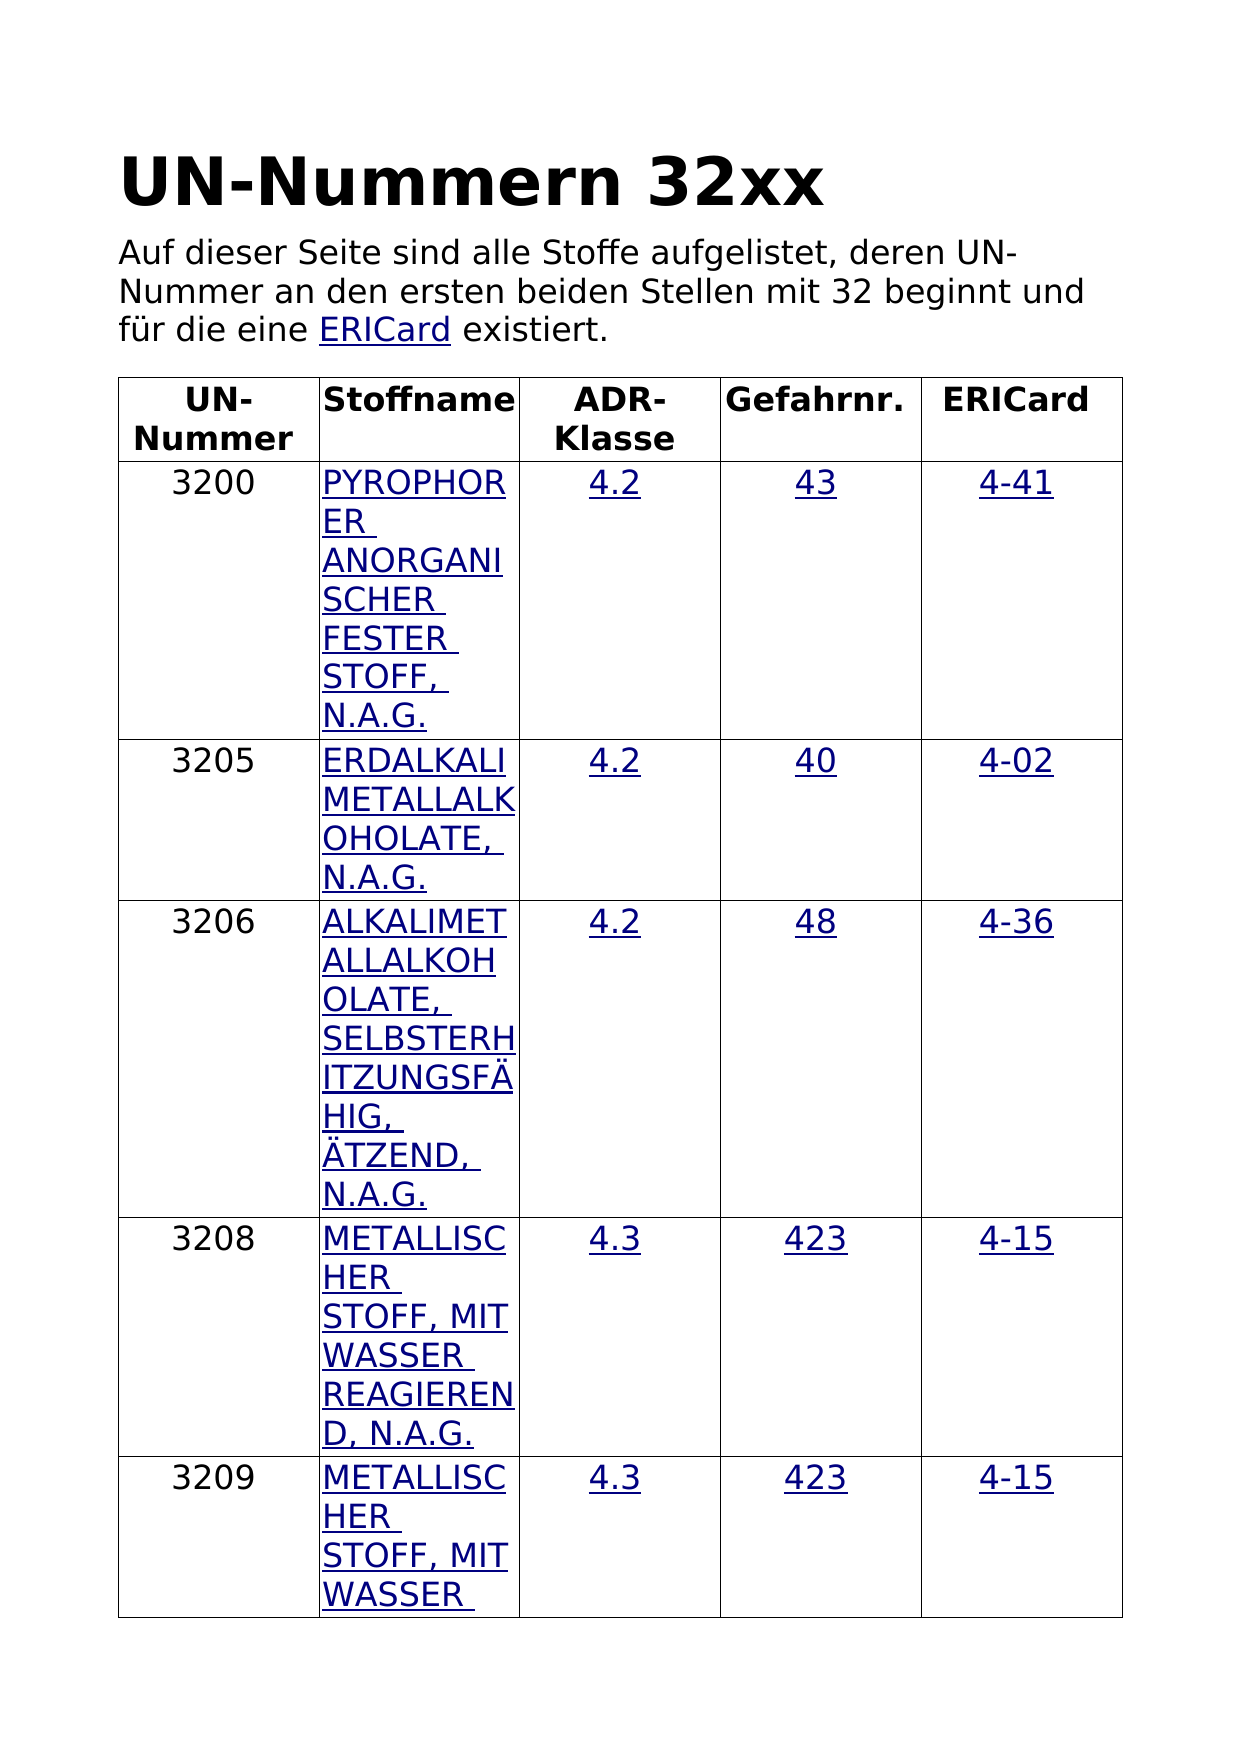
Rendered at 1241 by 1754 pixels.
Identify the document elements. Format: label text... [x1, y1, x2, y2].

table_cell METALLISCHER STOFF, MIT WASSER [320, 1457, 519, 1617]
table_cell 423 [721, 1218, 921, 1456]
table_cell 3209 [119, 1457, 319, 1617]
table_cell 4-15 [922, 1457, 1122, 1617]
table_cell METALLISCHER STOFF, MIT WASSER REAGIEREND, N.A.G. [320, 1218, 519, 1456]
table_cell ERDALKALIMETALLALKOHOLATE, N.A.G. [320, 740, 519, 900]
subtitle UN-Nummern 32xx [118, 143, 1122, 221]
table_cell 3200 [119, 462, 319, 739]
table_cell 40 [721, 740, 921, 900]
table_cell 43 [721, 462, 921, 739]
table_cell 4-41 [922, 462, 1122, 739]
text Auf dieser Seite sind alle Stoffe aufgelistet, deren UN-Nummer an den ersten beiden Stellen mit 32 beginnt und für die eine ERICard existiert. [118, 233, 1122, 350]
table_cell 4.2 [520, 462, 720, 739]
table_cell 4-02 [922, 740, 1122, 900]
table_header ERICard [922, 378, 1122, 461]
table_header UN-Nummer [119, 378, 319, 461]
table_cell 3205 [119, 740, 319, 900]
table_cell 4.2 [520, 901, 720, 1217]
table_header Stoffname [320, 378, 519, 461]
table_cell 4-15 [922, 1218, 1122, 1456]
table_cell 4-36 [922, 901, 1122, 1217]
table_header Gefahrnr. [721, 378, 921, 461]
table_header ADR-Klasse [520, 378, 720, 461]
table_cell PYROPHORER ANORGANISCHER FESTER STOFF, N.A.G. [320, 462, 519, 739]
table_cell 3206 [119, 901, 319, 1217]
table_cell 4.3 [520, 1457, 720, 1617]
table_cell ALKALIMETALLALKOHOLATE, SELBSTERHITZUNGSFÄHIG, ÄTZEND, N.A.G. [320, 901, 519, 1217]
table_cell 3208 [119, 1218, 319, 1456]
table_cell 48 [721, 901, 921, 1217]
table_cell 4.3 [520, 1218, 720, 1456]
table_cell 4.2 [520, 740, 720, 900]
table_cell 423 [721, 1457, 921, 1617]
